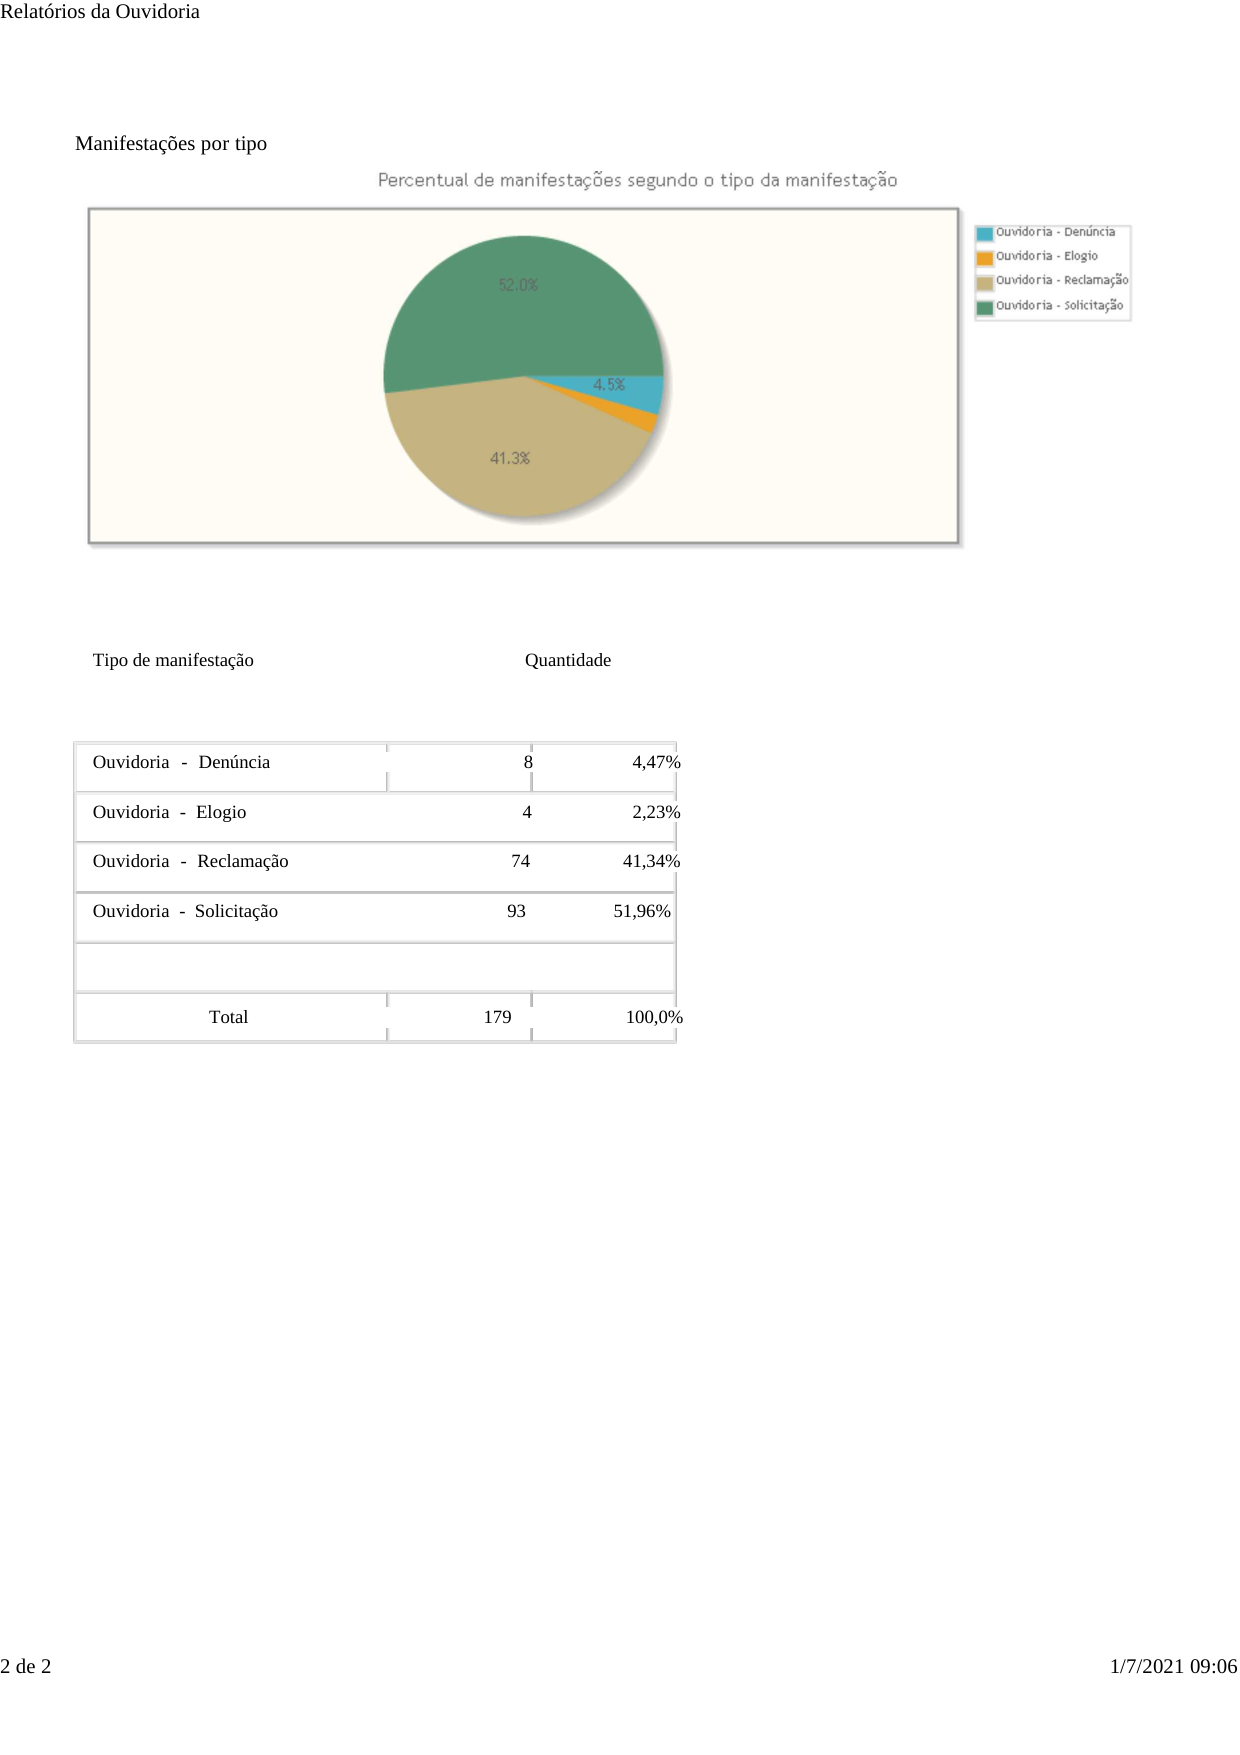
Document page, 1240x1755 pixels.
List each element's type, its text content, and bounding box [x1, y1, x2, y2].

text Tipo de manifestação Quantidade [93, 626, 681, 676]
picture [75, 171, 1163, 574]
picture [72, 740, 680, 1047]
text Relatórios da Ouvidoria [0, 0, 1240, 23]
text Manifestações por tipo [75, 132, 1240, 155]
text Ouvidoria - Denúncia 8 4,47% Ouvidoria - Elogio 4 2,23% Ouvidoria - Reclamação 74 41,34% Ouvidoria - Solicitação 93 51,96% [93, 729, 681, 927]
text Total 179 100,0% [680, 1007, 1240, 1028]
